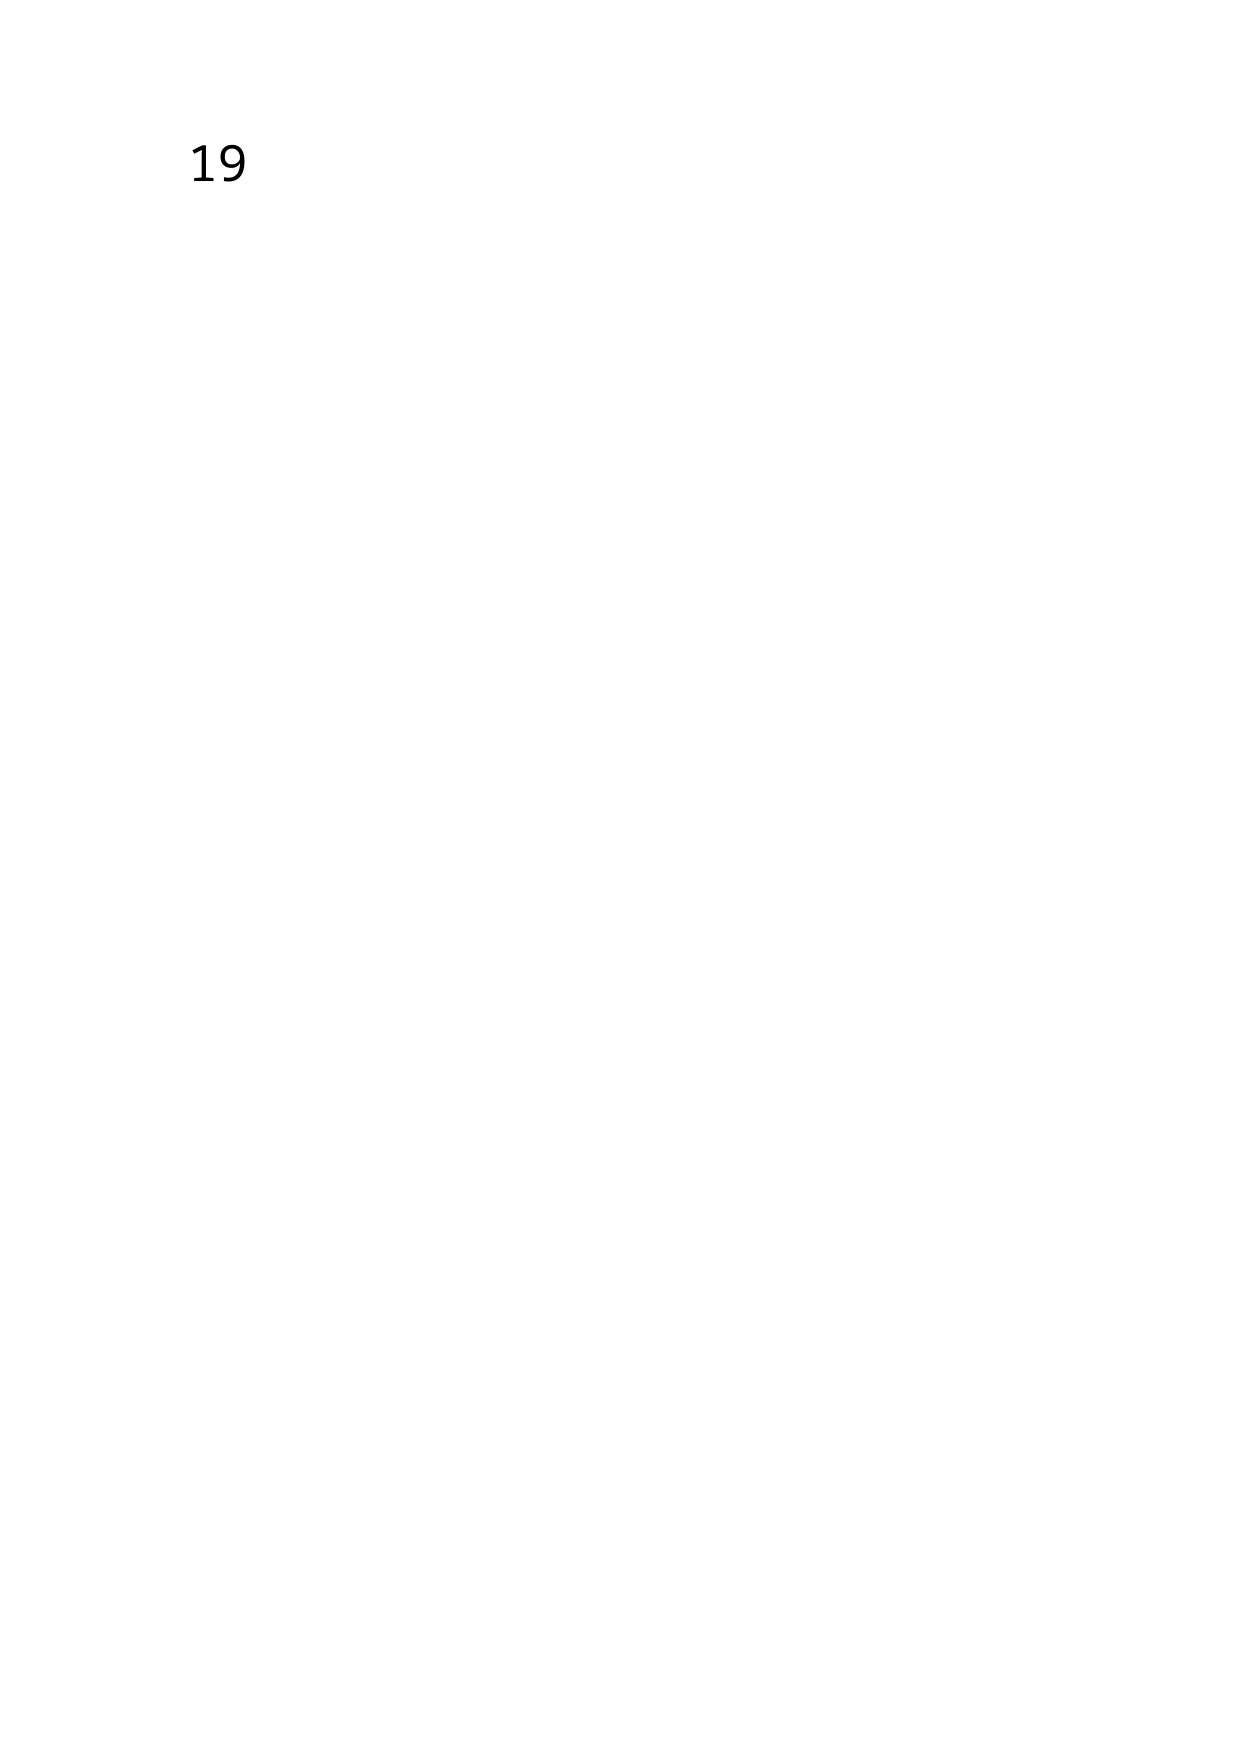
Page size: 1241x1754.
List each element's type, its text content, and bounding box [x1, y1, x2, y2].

text 19 [187, 89, 1053, 214]
